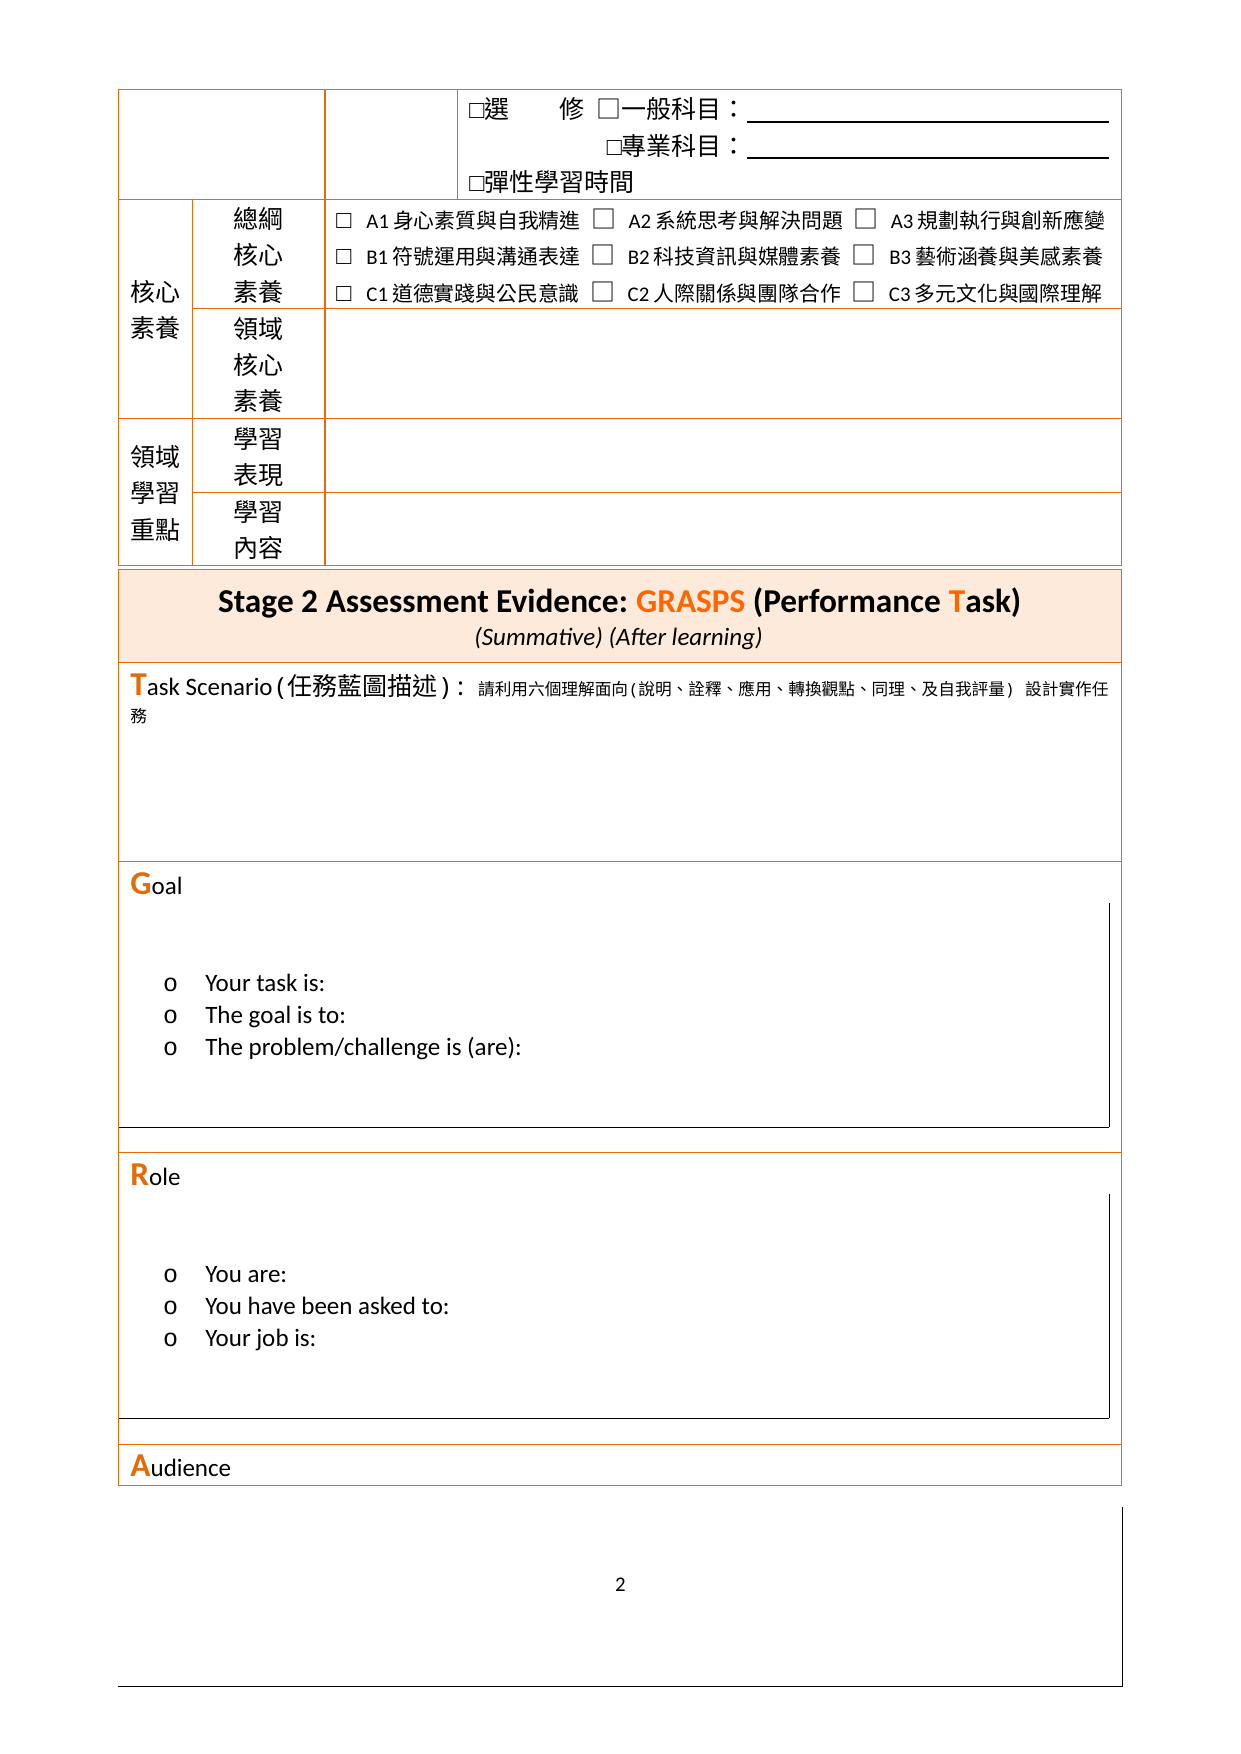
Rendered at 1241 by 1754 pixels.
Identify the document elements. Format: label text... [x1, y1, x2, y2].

table_cell 核心素養 [119, 200, 192, 418]
table_header Stage 2 Assessment Evidence: GRASPS (Performance Task) (Summative) (After learning) [119, 570, 1121, 662]
table_cell [326, 419, 1121, 492]
table_cell 學習 內容 [193, 493, 324, 565]
table_cell □選 修 □一般科目： □專業科目： □彈性學習時間 [458, 90, 1121, 198]
table_cell 領域 核心 素養 [193, 309, 324, 418]
table_cell 領域 學習 重點 [119, 419, 192, 565]
table_cell [326, 90, 457, 198]
table_cell 學習 表現 [193, 419, 324, 492]
table_cell 總綱 核心 素養 [193, 200, 324, 308]
table_cell [326, 493, 1121, 565]
table_cell [326, 309, 1121, 418]
table_cell □ A1身心素質與自我精進 □ A2系統思考與解決問題 □ A3規劃執行與創新應變 □ B1符號運用與溝通表達 □ B2科技資訊與媒體素養 □ B3藝術涵養與美感素養 □ C1道德實踐與公民意識 □ C2人際關係與團隊合作 □ C3多元文化與國際理解 [326, 200, 1121, 308]
table_cell Audience Your client(s) is/are: The target audience is: You need to convince: [119, 1445, 1121, 1485]
table_cell Role You are: You have been asked to: Your job is: [119, 1153, 1121, 1443]
table_cell Task Scenario(任務藍圖描述): 請利用六個理解面向(說明、詮釋、應用、轉換觀點、同理、及自我評量) 設計實作任務 [119, 663, 1121, 861]
table_cell Goal Your task is: The goal is to: The problem/challenge is (are): [119, 862, 1121, 1152]
table_cell [119, 90, 324, 198]
